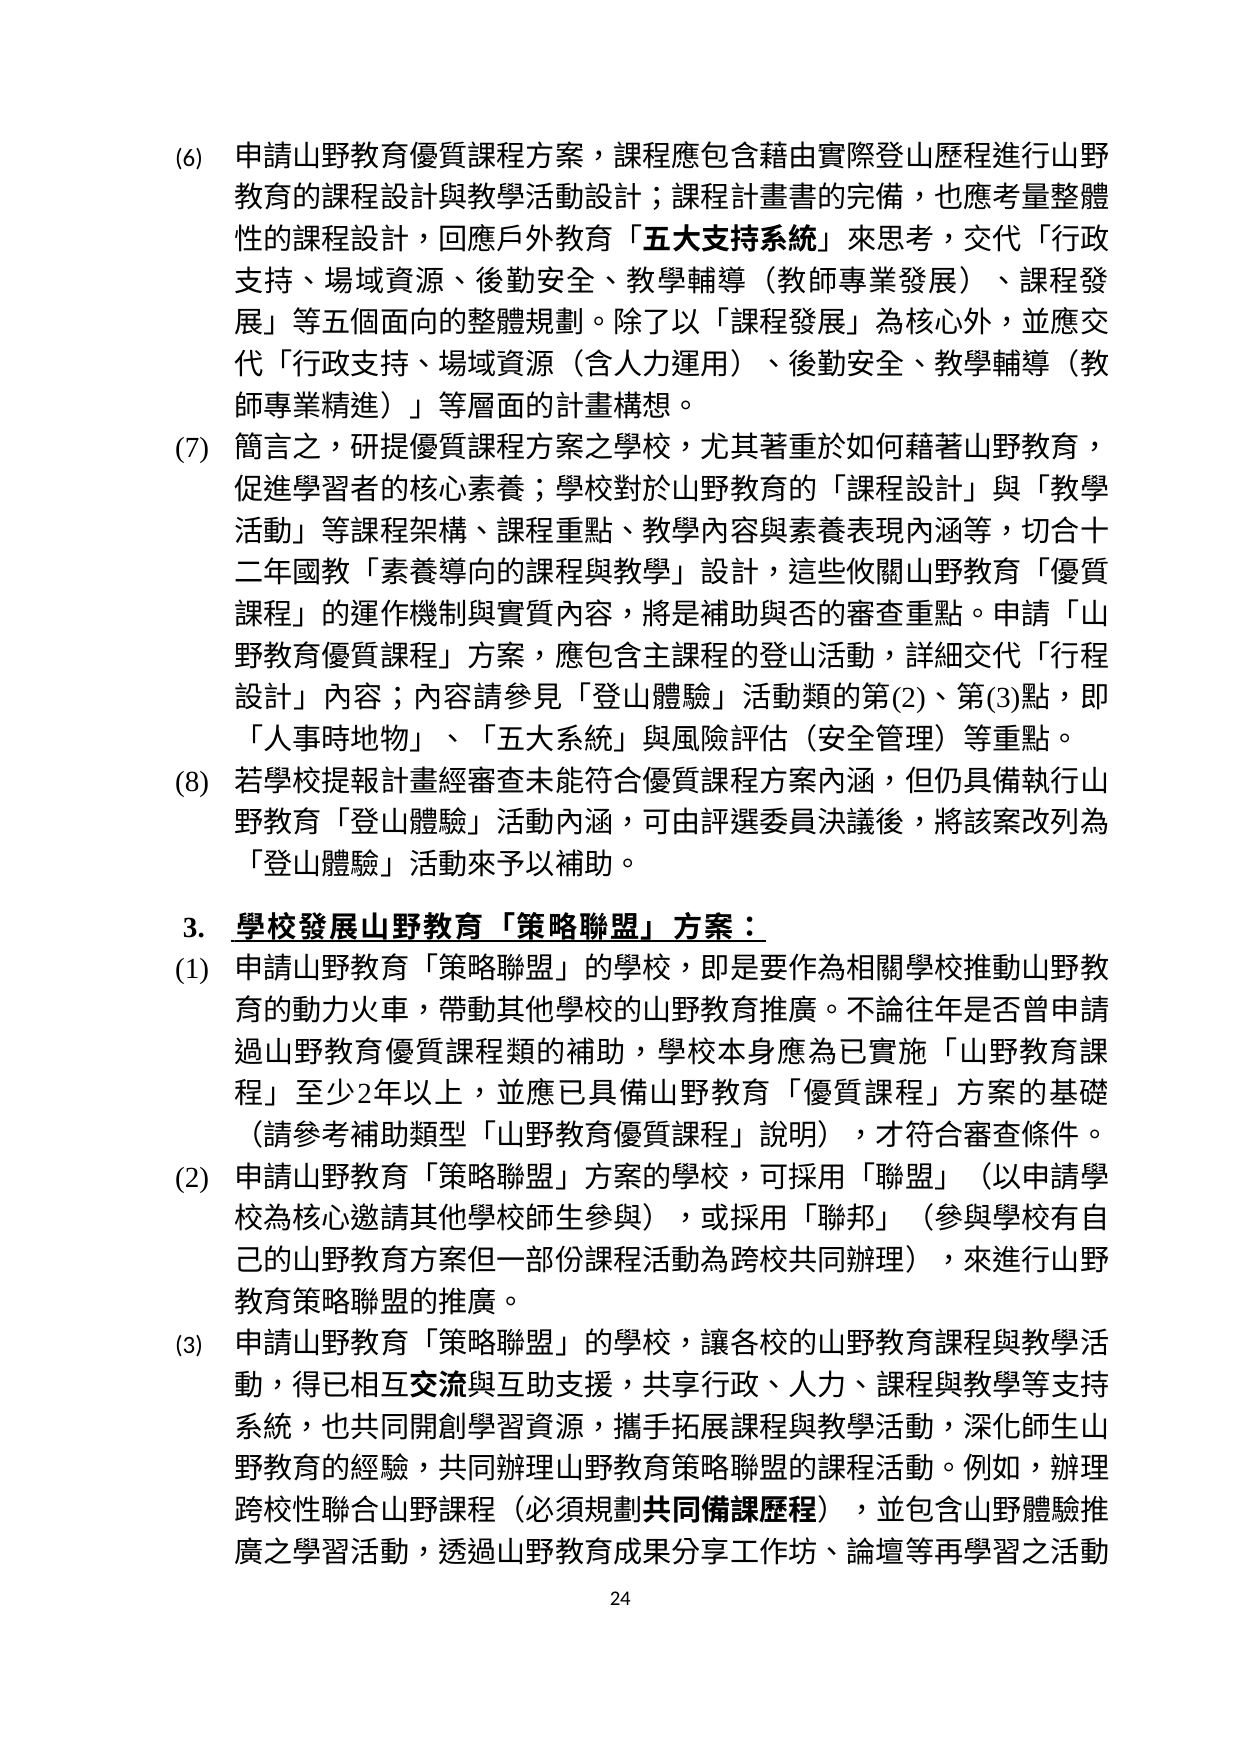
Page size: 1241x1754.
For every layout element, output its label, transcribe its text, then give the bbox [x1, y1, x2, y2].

list 若學校提報計畫經審查未能符合優質課程方案內涵，但仍具備執行山野教育「登山體驗」活動內涵，可由評選委員決議後，將該案改列為「登山體驗」活動來予以補助。 [175, 758, 1110, 883]
list 申請山野教育「策略聯盟」方案的學校，可採用「聯盟」（以申請學校為核心邀請其他學校師生參與），或採用「聯邦」（參與學校有自己的山野教育方案但一部份課程活動為跨校共同辦理），來進行山野教育策略聯盟的推廣。 [175, 1154, 1110, 1320]
list 申請山野教育優質課程方案，課程應包含藉由實際登山歷程進行山野教育的課程設計與教學活動設計；課程計畫書的完備，也應考量整體性的課程設計，回應戶外教育「五大支持系統」來思考，交代「行政支持、場域資源、後勤安全、教學輔導（教師專業發展）、課程發展」等五個面向的整體規劃。除了以「課程發展」為核心外，並應交代「行政支持、場域資源（含人力運用）、後勤安全、教學輔導（教師專業精進）」等層面的計畫構想。 [175, 133, 1110, 424]
list 申請山野教育「策略聯盟」的學校，即是要作為相關學校推動山野教育的動力火車，帶動其他學校的山野教育推廣。不論往年是否曾申請過山野教育優質課程類的補助，學校本身應為已實施「山野教育課程」至少2年以上，並應已具備山野教育「優質課程」方案的基礎（請參考補助類型「山野教育優質課程」說明），才符合審查條件。 [175, 945, 1110, 1154]
list 學校發展山野教育「策略聯盟」方案： [175, 883, 1110, 945]
list 申請山野教育「策略聯盟」的學校，讓各校的山野教育課程與教學活動，得已相互交流與互助支援，共享行政、人力、課程與教學等支持系統，也共同開創學習資源，攜手拓展課程與教學活動，深化師生山野教育的經驗，共同辦理山野教育策略聯盟的課程活動。例如，辦理跨校性聯合山野課程（必須規劃共同備課歷程），並包含山野體驗推廣之學習活動，透過山野教育成果分享工作坊、論壇等再學習之活動 [175, 1320, 1110, 1570]
list 簡言之，研提優質課程方案之學校，尤其著重於如何藉著山野教育，促進學習者的核心素養；學校對於山野教育的「課程設計」與「教學活動」等課程架構、課程重點、教學內容與素養表現內涵等，切合十二年國教「素養導向的課程與教學」設計，這些攸關山野教育「優質課程」的運作機制與實質內容，將是補助與否的審查重點。申請「山野教育優質課程」方案，應包含主課程的登山活動，詳細交代「行程設計」內容；內容請參見「登山體驗」活動類的第(2)、第(3)點，即「人事時地物」、「五大系統」與風險評估（安全管理）等重點。 [175, 424, 1110, 758]
